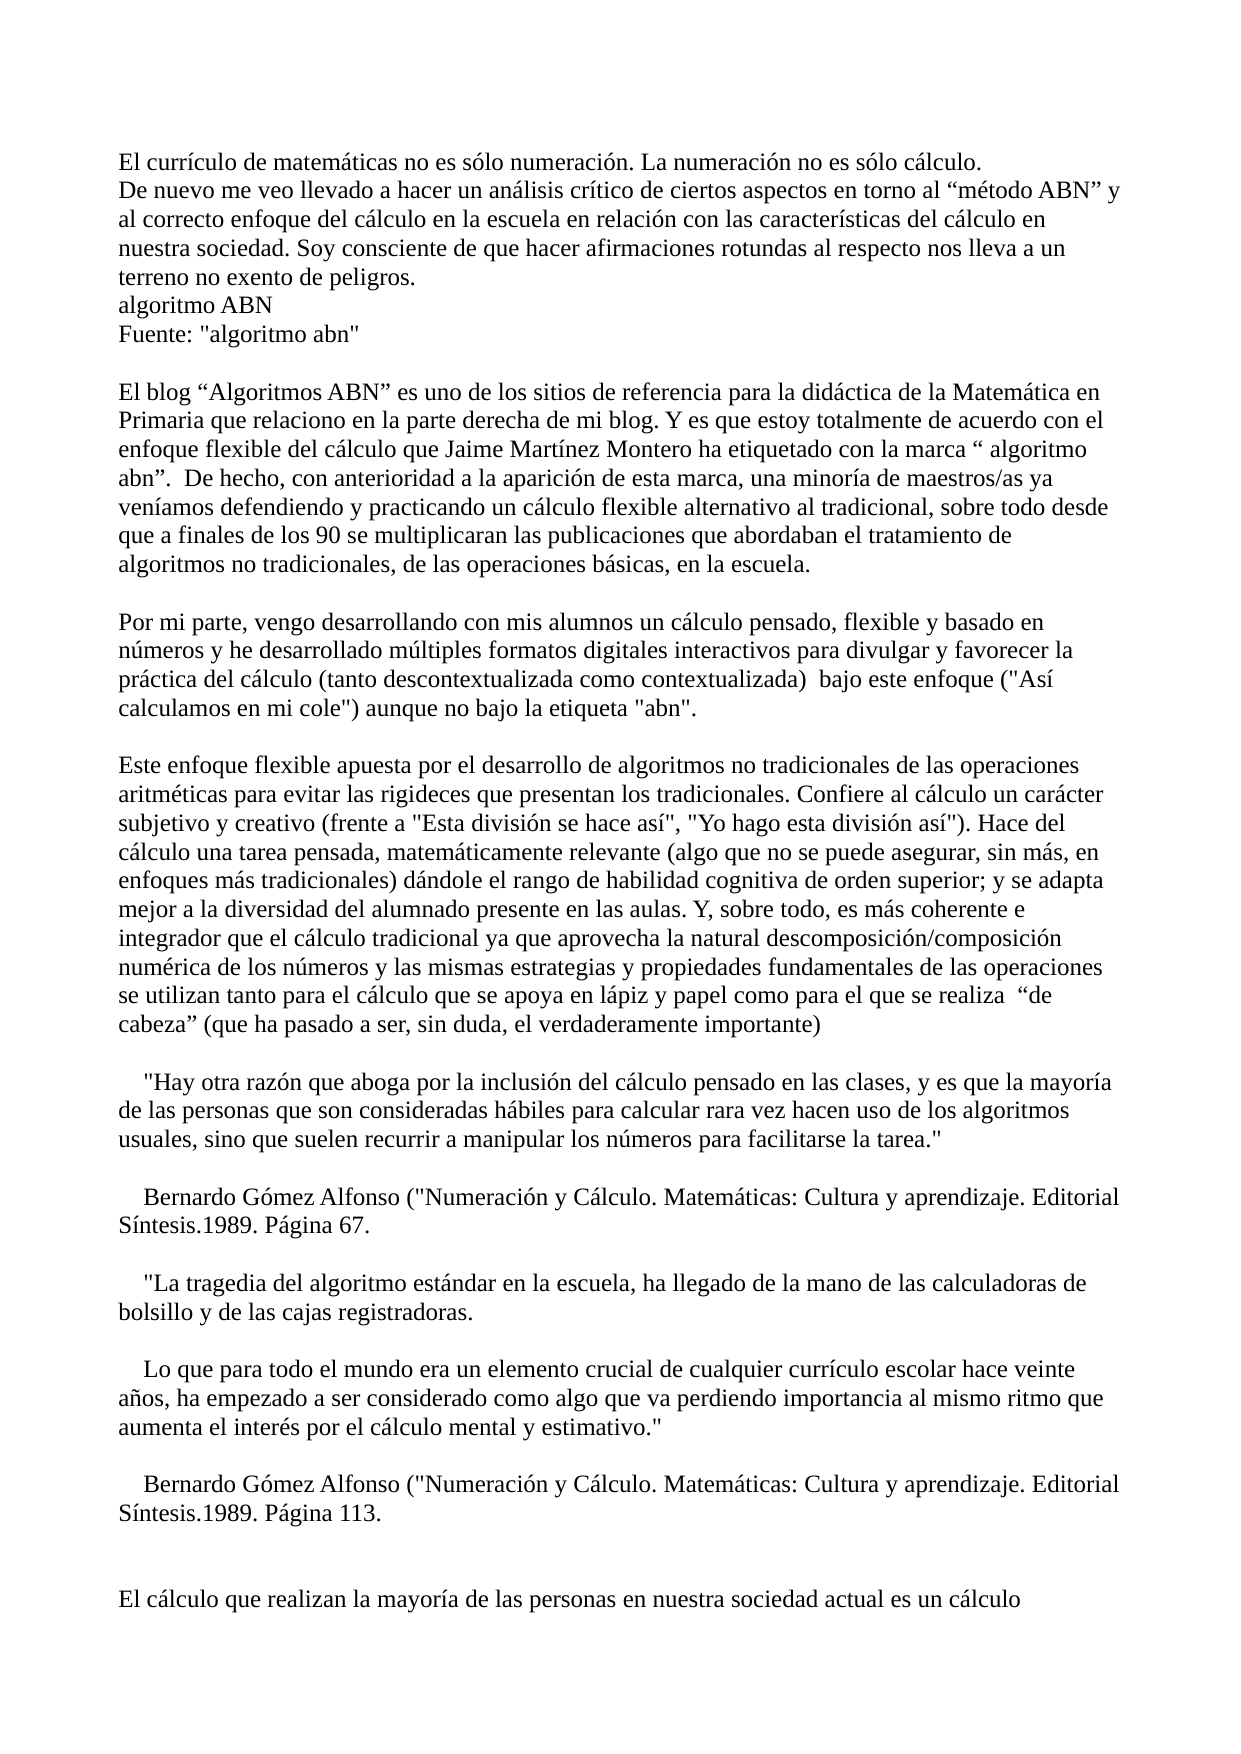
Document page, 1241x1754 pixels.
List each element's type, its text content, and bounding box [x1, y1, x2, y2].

text Por mi parte, vengo desarrollando con mis alumnos un cálculo pensado, flexible y basado en números y he desarrollado múltiples formatos digitales interactivos para divulgar y favorecer la práctica del cálculo (tanto descontextualizada como contextualizada) bajo este enfoque ("Así calculamos en mi cole") aunque no bajo la etiqueta "abn". [118, 607, 1122, 722]
text Bernardo Gómez Alfonso ("Numeración y Cálculo. Matemáticas: Cultura y aprendizaje. Editorial Síntesis.1989. Página 67. [118, 1182, 1122, 1239]
text Lo que para todo el mundo era un elemento crucial de cualquier currículo escolar hace veinte años, ha empezado a ser considerado como algo que va perdiendo importancia al mismo ritmo que aumenta el interés por el cálculo mental y estimativo." [118, 1354, 1122, 1441]
text El blog “Algoritmos ABN” es uno de los sitios de referencia para la didáctica de la Matemática en Primaria que relaciono en la parte derecha de mi blog. Y es que estoy totalmente de acuerdo con el enfoque flexible del cálculo que Jaime Martínez Montero ha etiquetado con la marca “ algoritmo abn”. De hecho, con anterioridad a la aparición de esta marca, una minoría de maestros/as ya veníamos defendiendo y practicando un cálculo flexible alternativo al tradicional, sobre todo desde que a finales de los 90 se multiplicaran las publicaciones que abordaban el tratamiento de algoritmos no tradicionales, de las operaciones básicas, en la escuela. [118, 377, 1122, 578]
text Fuente: "algoritmo abn" [118, 319, 1122, 348]
text El currículo de matemáticas no es sólo numeración. La numeración no es sólo cálculo. [118, 147, 1122, 176]
text "La tragedia del algoritmo estándar en la escuela, ha llegado de la mano de las calculadoras de bolsillo y de las cajas registradoras. [118, 1268, 1122, 1326]
text "Hay otra razón que aboga por la inclusión del cálculo pensado en las clases, y es que la mayoría de las personas que son consideradas hábiles para calcular rara vez hacen uso de los algoritmos usuales, sino que suelen recurrir a manipular los números para facilitarse la tarea." [118, 1067, 1122, 1153]
text El cálculo que realizan la mayoría de las personas en nuestra sociedad actual es un cálculo [118, 1584, 1122, 1613]
text De nuevo me veo llevado a hacer un análisis crítico de ciertos aspectos en torno al “método ABN” y al correcto enfoque del cálculo en la escuela en relación con las características del cálculo en nuestra sociedad. Soy consciente de que hacer afirmaciones rotundas al respecto nos lleva a un terreno no exento de peligros. [118, 176, 1122, 291]
text Bernardo Gómez Alfonso ("Numeración y Cálculo. Matemáticas: Cultura y aprendizaje. Editorial Síntesis.1989. Página 113. [118, 1469, 1122, 1527]
text algoritmo ABN [118, 291, 1122, 319]
text Este enfoque flexible apuesta por el desarrollo de algoritmos no tradicionales de las operaciones aritméticas para evitar las rigideces que presentan los tradicionales. Confiere al cálculo un carácter subjetivo y creativo (frente a "Esta división se hace así", "Yo hago esta división así"). Hace del cálculo una tarea pensada, matemáticamente relevante (algo que no se puede asegurar, sin más, en enfoques más tradicionales) dándole el rango de habilidad cognitiva de orden superior; y se adapta mejor a la diversidad del alumnado presente en las aulas. Y, sobre todo, es más coherente e integrador que el cálculo tradicional ya que aprovecha la natural descomposición/composición numérica de los números y las mismas estrategias y propiedades fundamentales de las operaciones se utilizan tanto para el cálculo que se apoya en lápiz y papel como para el que se realiza “de cabeza” (que ha pasado a ser, sin duda, el verdaderamente importante) [118, 751, 1122, 1038]
